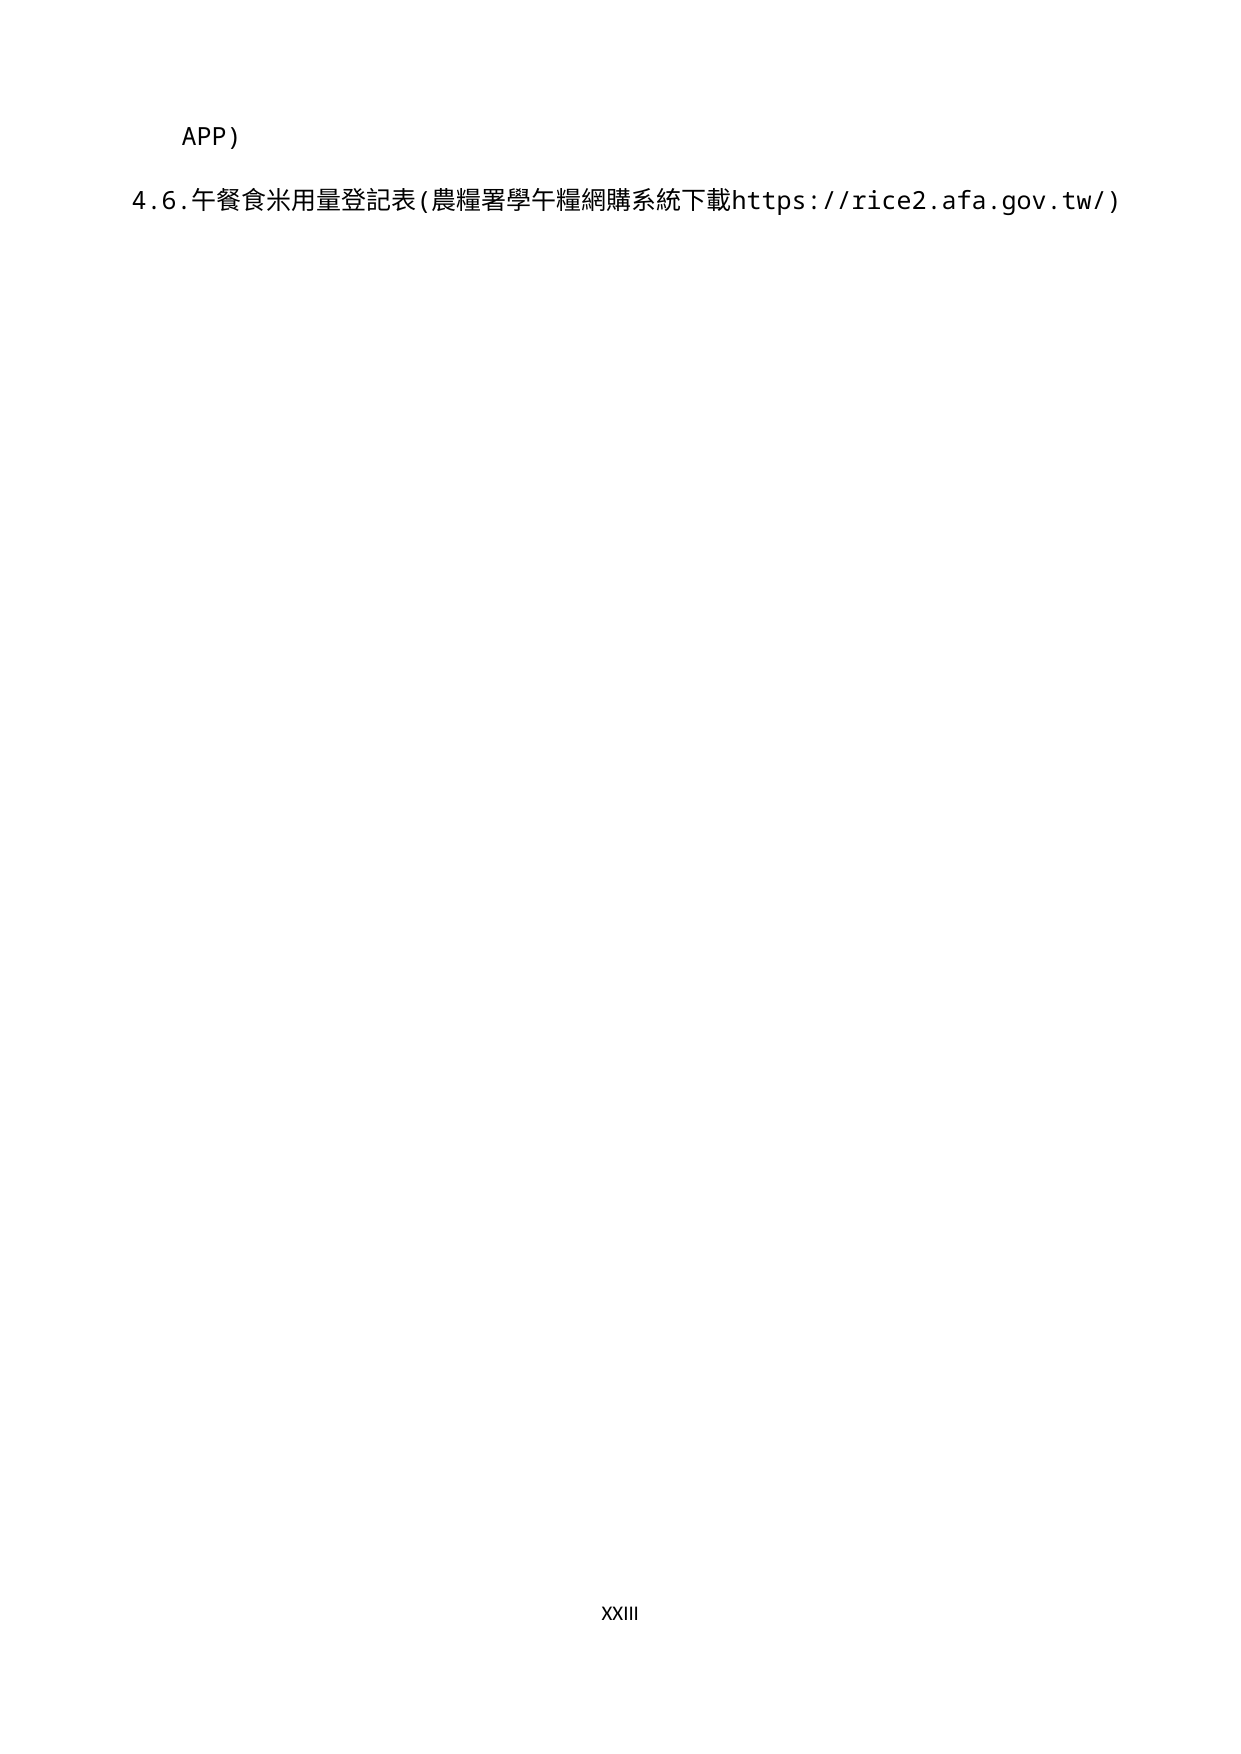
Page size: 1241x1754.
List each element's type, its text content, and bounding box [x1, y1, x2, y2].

text 4.6.午餐食米用量登記表(農糧署學午糧網購系統下載https://rice2.afa.gov.tw/) [131, 157, 1134, 219]
text APP) [131, 94, 1134, 157]
